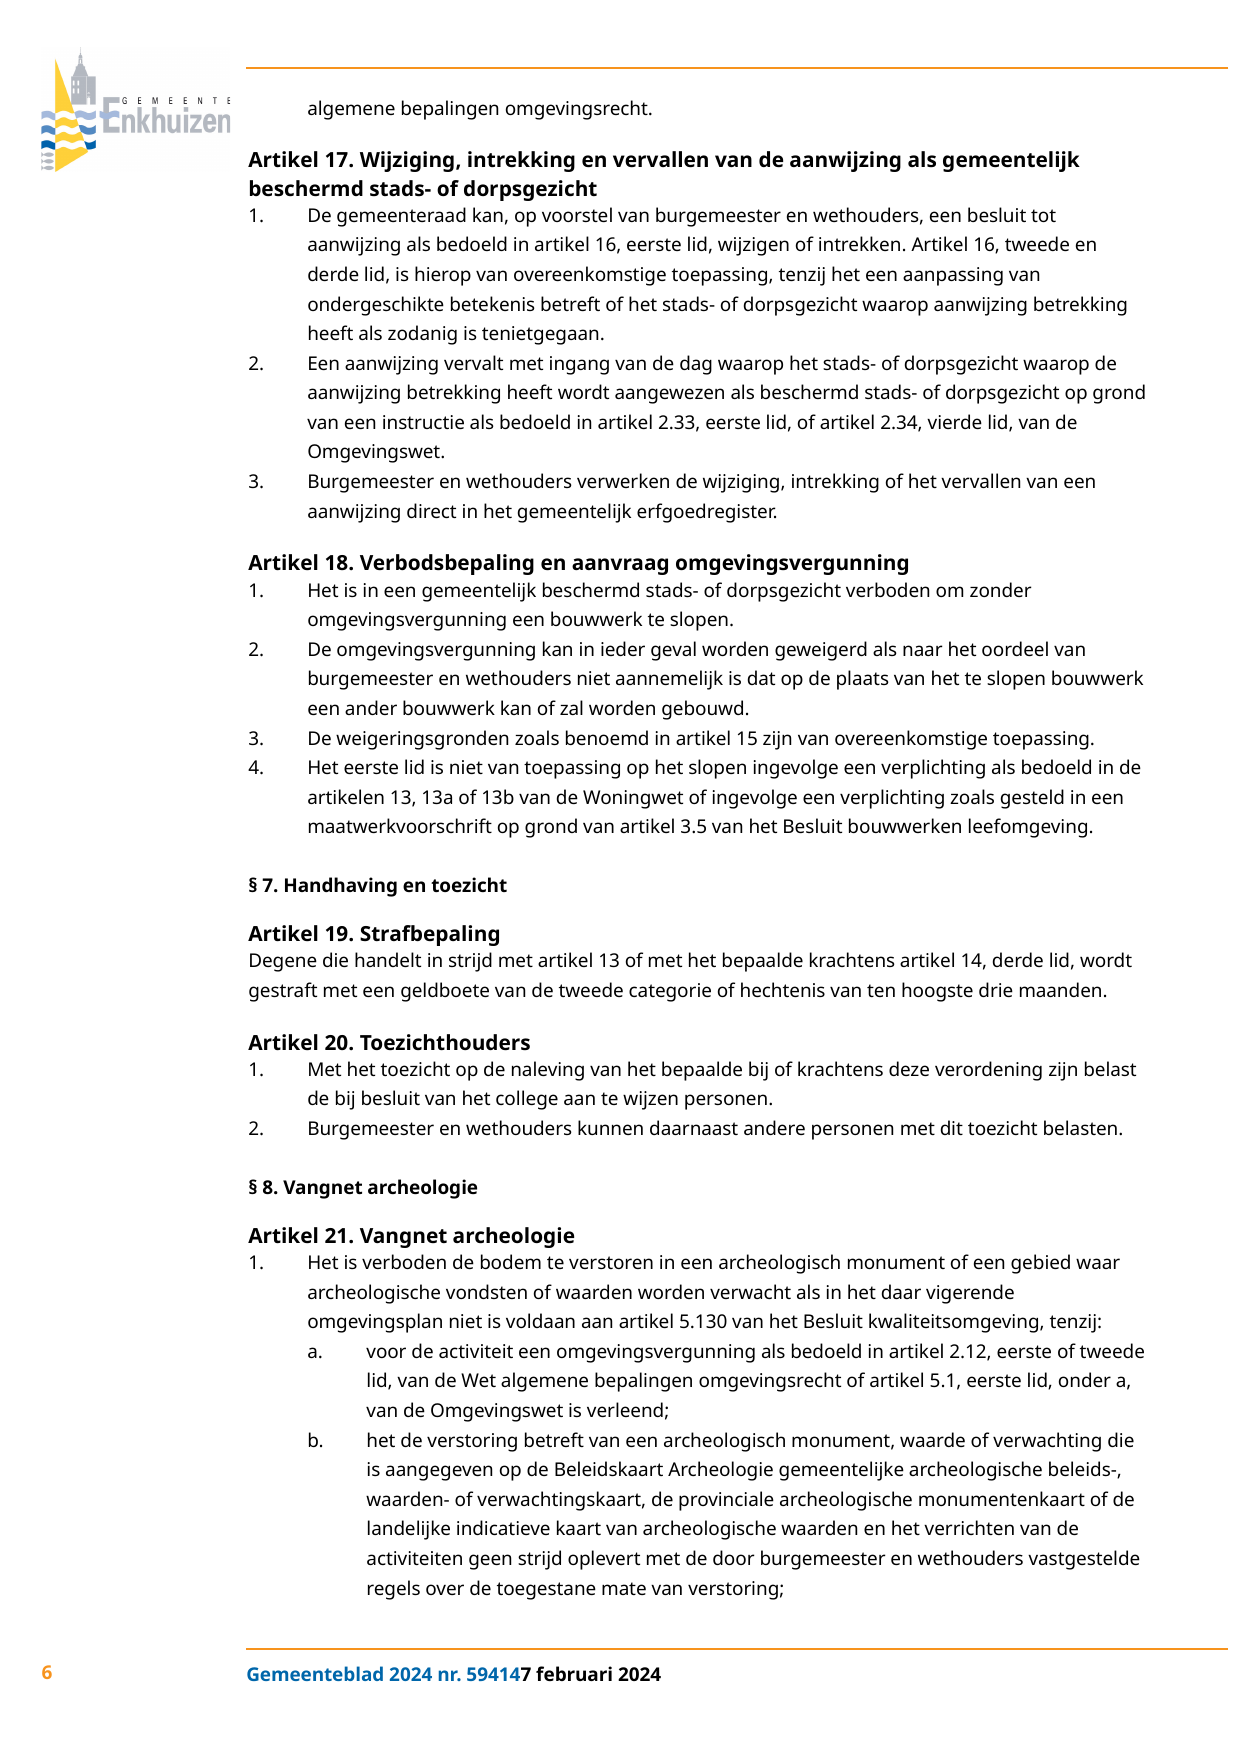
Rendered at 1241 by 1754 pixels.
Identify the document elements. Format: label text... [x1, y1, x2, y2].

list Het is verboden de bodem te verstoren in een archeologisch monument of een gebied waar archeologische vondsten of waarden worden verwacht als in het daar vigerende omgevingsplan niet is voldaan aan artikel 5.130 van het Besluit kwaliteitsomgeving, tenzij: [248, 1249, 1152, 1334]
list het de verstoring betreft van een archeologisch monument, waarde of verwachting die is aangegeven op de Beleidskaart Archeologie gemeentelijke archeologische beleids-, waarden- of verwachtingskaart, de provinciale archeologische monumentenkaart of de landelijke indicatieve kaart van archeologische waarden en het verrichten van de activiteiten geen strijd oplevert met de door burgemeester en wethouders vastgestelde regels over de toegestane mate van verstoring; [307, 1427, 1152, 1601]
list Het eerste lid is niet van toepassing op het slopen ingevolge een verplichting als bedoeld in de artikelen 13, 13a of 13b van de Woningwet of ingevolge een verplichting zoals gesteld in een maatwerkvoorschrift op grond van artikel 3.5 van het Besluit bouwwerken leefomgeving. [248, 754, 1152, 839]
text Artikel 18. Verbodsbepaling en aanvraag omgevingsvergunning [248, 548, 1152, 577]
list voor de activiteit een omgevingsvergunning als bedoeld in artikel 2.12, eerste of tweede lid, van de Wet algemene bepalingen omgevingsrecht of artikel 5.1, eerste lid, onder a, van de Omgevingswet is verleend; [307, 1338, 1152, 1423]
list Het is in een gemeentelijk beschermd stads- of dorpsgezicht verboden om zonder omgevingsvergunning een bouwwerk te slopen. [248, 577, 1152, 632]
text Artikel 21. Vangnet archeologie [248, 1221, 1152, 1249]
list De weigeringsgronden zoals benoemd in artikel 15 zijn van overeenkomstige toepassing. [248, 725, 1152, 750]
list Een aanwijzing vervalt met ingang van de dag waarop het stads- of dorpsgezicht waarop de aanwijzing betrekking heeft wordt aangewezen als beschermd stads- of dorpsgezicht op grond van een instructie als bedoeld in artikel 2.33, eerste lid, of artikel 2.34, vierde lid, van de Omgevingswet. [248, 350, 1152, 464]
text § 7. Handhaving en toezicht [248, 873, 1152, 898]
text Degene die handelt in strijd met artikel 13 of met het bepaalde krachtens artikel 14, derde lid, wordt gestraft met een geldboete van de tweede categorie of hechtenis van ten hoogste drie maanden. [248, 948, 1152, 1003]
text Artikel 17. Wijziging, intrekking en vervallen van de aanwijzing als gemeentelijk beschermd stads- of dorpsgezicht [248, 145, 1152, 202]
list De gemeenteraad kan, op voorstel van burgemeester en wethouders, een besluit tot aanwijzing als bedoeld in artikel 16, eerste lid, wijzigen of intrekken. Artikel 16, tweede en derde lid, is hierop van overeenkomstige toepassing, tenzij het een aanpassing van ondergeschikte betekenis betreft of het stads- of dorpsgezicht waarop aanwijzing betrekking heeft als zodanig is tenietgegaan. [248, 202, 1152, 346]
list algemene bepalingen omgevingsrecht. [248, 95, 1152, 121]
picture [41, 47, 231, 172]
list Burgemeester en wethouders verwerken de wijziging, intrekking of het vervallen van een aanwijzing direct in het gemeentelijk erfgoedregister. [248, 468, 1152, 524]
text Artikel 20. Toezichthouders [248, 1028, 1152, 1056]
list Burgemeester en wethouders kunnen daarnaast andere personen met dit toezicht belasten. [248, 1115, 1152, 1141]
text Artikel 19. Strafbepaling [248, 919, 1152, 948]
text § 8. Vangnet archeologie [248, 1174, 1152, 1200]
list Met het toezicht op de naleving van het bepaalde bij of krachtens deze verordening zijn belast de bij besluit van het college aan te wijzen personen. [248, 1056, 1152, 1111]
list De omgevingsvergunning kan in ieder geval worden geweigerd als naar het oordeel van burgemeester en wethouders niet aannemelijk is dat op de plaats van het te slopen bouwwerk een ander bouwwerk kan of zal worden gebouwd. [248, 636, 1152, 721]
